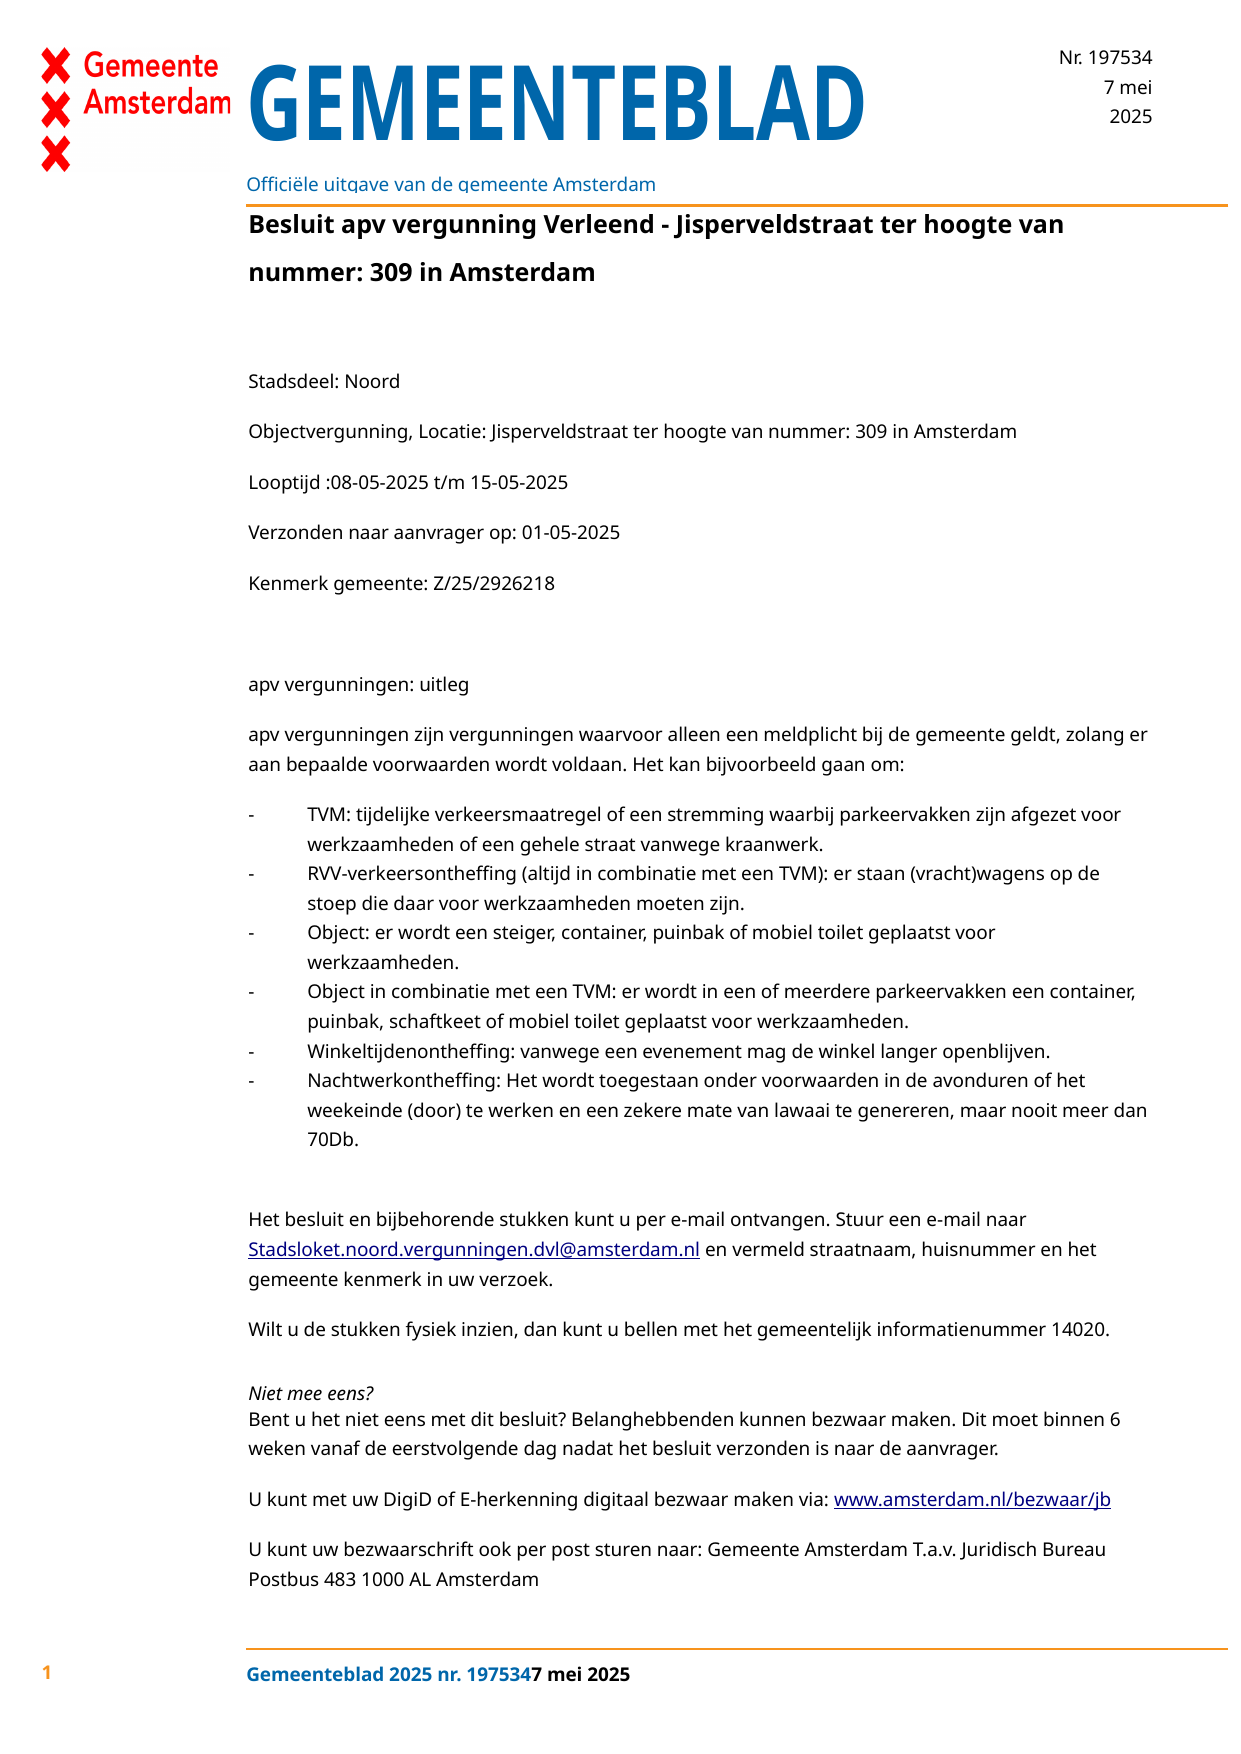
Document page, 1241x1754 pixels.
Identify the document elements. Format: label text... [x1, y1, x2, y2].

list Nachtwerkontheffing: Het wordt toegestaan onder voorwaarden in de avonduren of het weekeinde (door) te werken en een zekere mate van lawaai te genereren, maar nooit meer dan 70Db. [248, 1067, 1152, 1152]
text Het besluit en bijbehorende stukken kunt u per e-mail ontvangen. Stuur een e-mail naar Stadsloket.noord.vergunningen.dvl@amsterdam.nl en vermeld straatnaam, huisnummer en het gemeente kenmerk in uw verzoek. [248, 1207, 1152, 1292]
list TVM: tijdelijke verkeersmaatregel of een stremming waarbij parkeervakken zijn afgezet voor werkzaamheden of een gehele straat vanwege kraanwerk. [248, 801, 1152, 857]
picture [41, 47, 231, 172]
list Object in combinatie met een TVM: er wordt in een of meerdere parkeervakken een container, puinbak, schaftkeet of mobiel toilet geplaatst voor werkzaamheden. [248, 979, 1152, 1034]
text Niet mee eens? [248, 1380, 1152, 1406]
text Bent u het niet eens met dit besluit? Belanghebbenden kunnen bezwaar maken. Dit moet binnen 6 weken vanaf de eerstvolgende dag nadat het besluit verzonden is naar de aanvrager. [248, 1406, 1152, 1461]
text U kunt met uw DigiD of E-herkenning digitaal bezwaar maken via: www.amsterdam.nl/bezwaar/jb [248, 1486, 1152, 1512]
text Verzonden naar aanvrager op: 01-05-2025 [248, 519, 1152, 545]
text Wilt u de stukken fysiek inzien, dan kunt u bellen met het gemeentelijk informatienummer 14020. [248, 1316, 1152, 1342]
text Besluit apv vergunning Verleend - Jisperveldstraat ter hoogte van nummer: 309 in Amsterdam [248, 207, 1152, 288]
list Winkeltijdenontheffing: vanwege een evenement mag de winkel langer openblijven. [248, 1038, 1152, 1064]
text Kenmerk gemeente: Z/25/2926218 [248, 570, 1152, 596]
text Stadsdeel: Noord [248, 368, 1152, 394]
list Object: er wordt een steiger, container, puinbak of mobiel toilet geplaatst voor werkzaamheden. [248, 919, 1152, 975]
text Looptijd :08-05-2025 t/m 15-05-2025 [248, 469, 1152, 495]
list RVV-verkeersontheffing (altijd in combinatie met een TVM): er staan (vracht)wagens op de stoep die daar voor werkzaamheden moeten zijn. [248, 860, 1152, 916]
text apv vergunningen: uitleg [248, 671, 1152, 697]
text apv vergunningen zijn vergunningen waarvoor alleen een meldplicht bij de gemeente geldt, zolang er aan bepaalde voorwaarden wordt voldaan. Het kan bijvoorbeeld gaan om: [248, 721, 1152, 777]
text Objectvergunning, Locatie: Jisperveldstraat ter hoogte van nummer: 309 in Amsterdam [248, 419, 1152, 444]
text U kunt uw bezwaarschrift ook per post sturen naar: Gemeente Amsterdam T.a.v. Juridisch Bureau Postbus 483 1000 AL Amsterdam [248, 1536, 1152, 1592]
